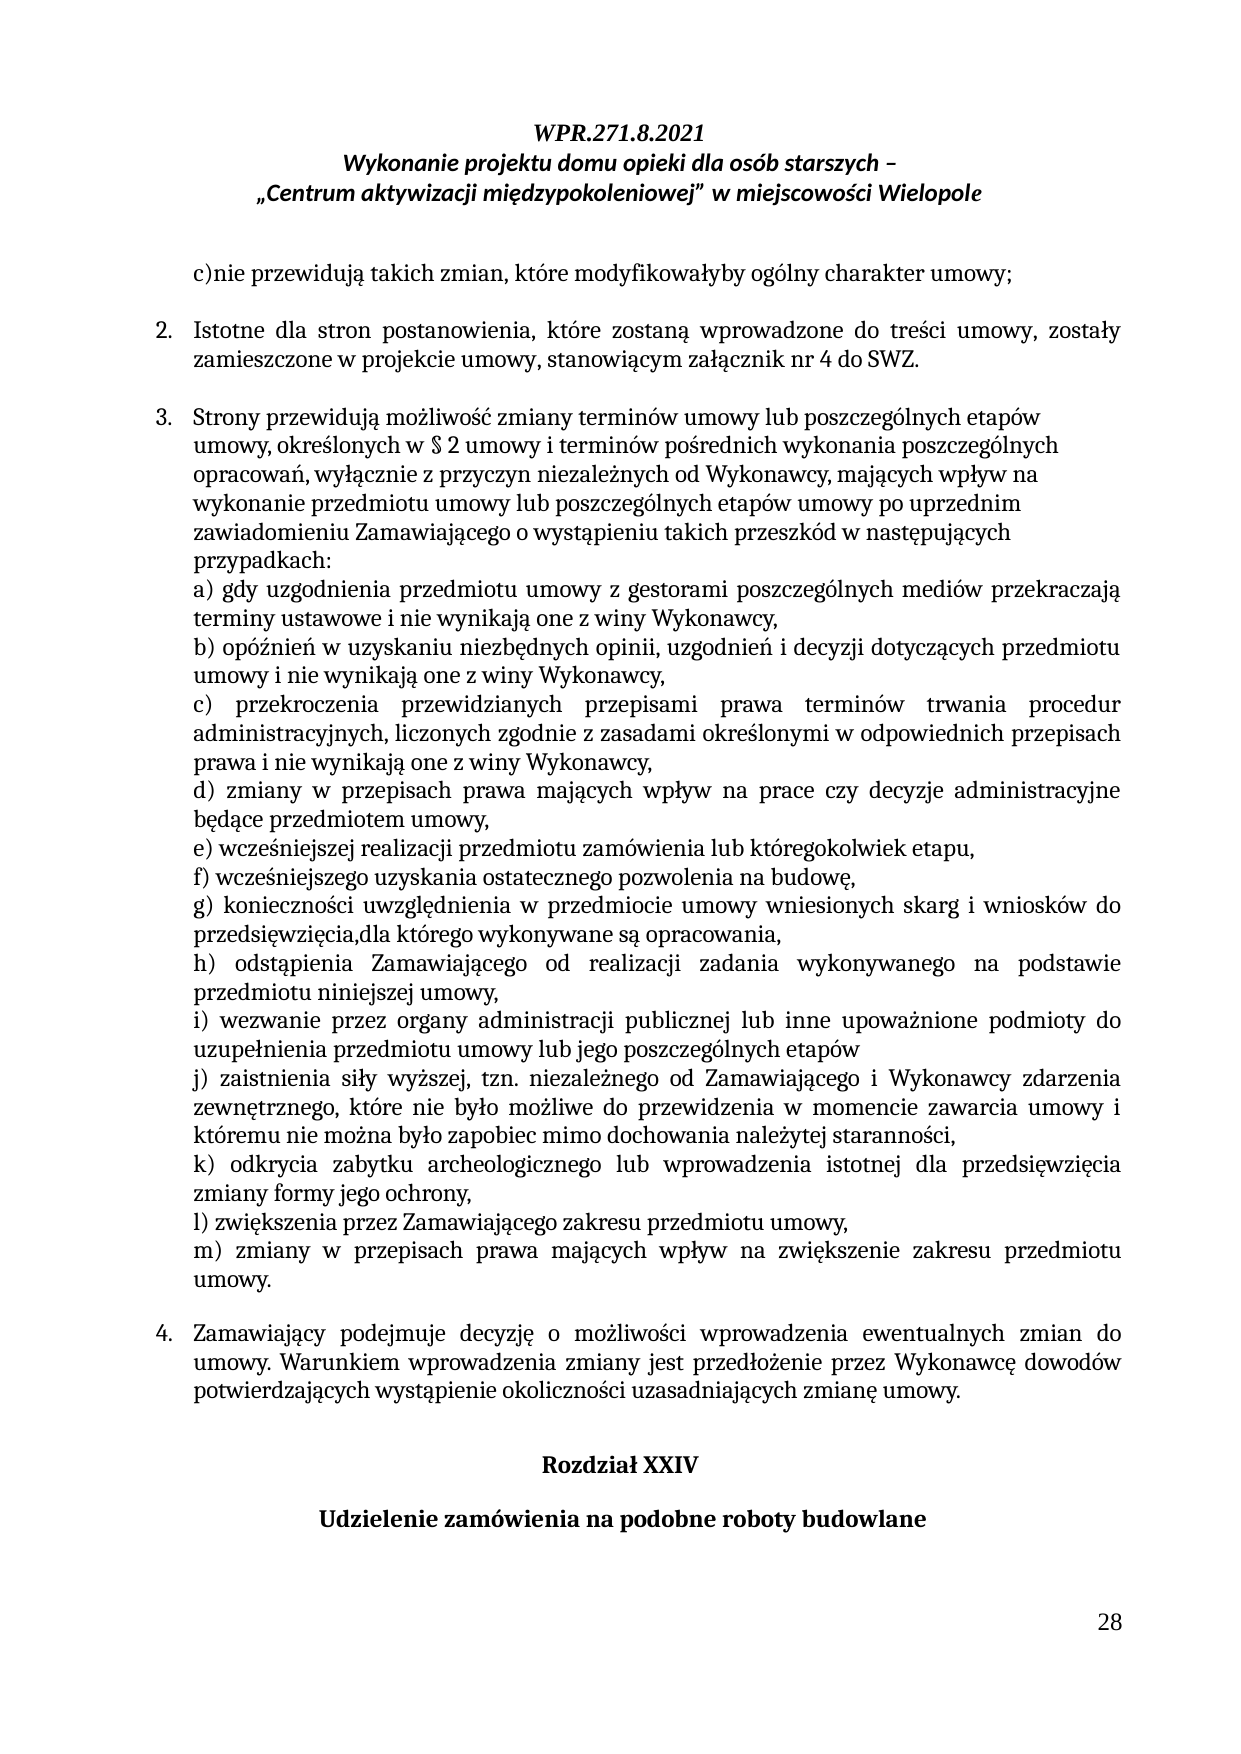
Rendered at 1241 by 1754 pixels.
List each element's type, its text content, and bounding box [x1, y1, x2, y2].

list b) opóźnień w uzyskaniu niezbędnych opinii, uzgodnień i decyzji dotyczących przedmiotu umowy i nie wynikają one z winy Wykonawcy, [156, 632, 1122, 690]
list i) wezwanie przez organy administracji publicznej lub inne upoważnione podmioty do uzupełnienia przedmiotu umowy lub jego poszczególnych etapów [156, 1006, 1122, 1064]
list k) odkrycia zabytku archeologicznego lub wprowadzenia istotnej dla przedsięwzięcia zmiany formy jego ochrony, [156, 1150, 1122, 1207]
list a) gdy uzgodnienia przedmiotu umowy z gestorami poszczególnych mediów przekraczają terminy ustawowe i nie wynikają one z winy Wykonawcy, [156, 575, 1122, 632]
text Udzielenie zamówienia na podobne roboty budowlane [118, 1504, 1122, 1533]
list l) zwiększenia przez Zamawiającego zakresu przedmiotu umowy, [156, 1207, 1122, 1236]
text Rozdział XXIV [118, 1451, 1122, 1479]
list m) zmiany w przepisach prawa mających wpływ na zwiększenie zakresu przedmiotu umowy. [156, 1236, 1122, 1294]
list c)nie przewidują takich zmian, które modyfikowałyby ogólny charakter umowy; [156, 259, 1122, 287]
list g) konieczności uwzględnienia w przedmiocie umowy wniesionych skarg i wniosków do przedsięwzięcia,dla którego wykonywane są opracowania, [156, 891, 1122, 949]
list Zamawiający podejmuje decyzję o możliwości wprowadzenia ewentualnych zmian do umowy. Warunkiem wprowadzenia zmiany jest przedłożenie przez Wykonawcę dowodów potwierdzających wystąpienie okoliczności uzasadniających zmianę umowy. [156, 1319, 1122, 1405]
list f) wcześniejszego uzyskania ostatecznego pozwolenia na budowę, [156, 862, 1122, 891]
list Istotne dla stron postanowienia, które zostaną wprowadzone do treści umowy, zostały zamieszczone w projekcie umowy, stanowiącym załącznik nr 4 do SWZ. [156, 316, 1122, 374]
list h) odstąpienia Zamawiającego od realizacji zadania wykonywanego na podstawie przedmiotu niniejszej umowy, [156, 949, 1122, 1006]
list e) wcześniejszej realizacji przedmiotu zamówienia lub któregokolwiek etapu, [156, 834, 1122, 862]
list Strony przewidują możliwość zmiany terminów umowy lub poszczególnych etapów umowy, określonych w § 2 umowy i terminów pośrednich wykonania poszczególnych opracowań, wyłącznie z przyczyn niezależnych od Wykonawcy, mających wpływ na wykonanie przedmiotu umowy lub poszczególnych etapów umowy po uprzednim zawiadomieniu Zamawiającego o wystąpieniu takich przeszkód w następujących przypadkach: [156, 402, 1122, 575]
list c) przekroczenia przewidzianych przepisami prawa terminów trwania procedur administracyjnych, liczonych zgodnie z zasadami określonymi w odpowiednich przepisach prawa i nie wynikają one z winy Wykonawcy, [156, 690, 1122, 776]
list d) zmiany w przepisach prawa mających wpływ na prace czy decyzje administracyjne będące przedmiotem umowy, [156, 776, 1122, 834]
list j) zaistnienia siły wyższej, tzn. niezależnego od Zamawiającego i Wykonawcy zdarzenia zewnętrznego, które nie było możliwe do przewidzenia w momencie zawarcia umowy i któremu nie można było zapobiec mimo dochowania należytej staranności, [156, 1064, 1122, 1150]
